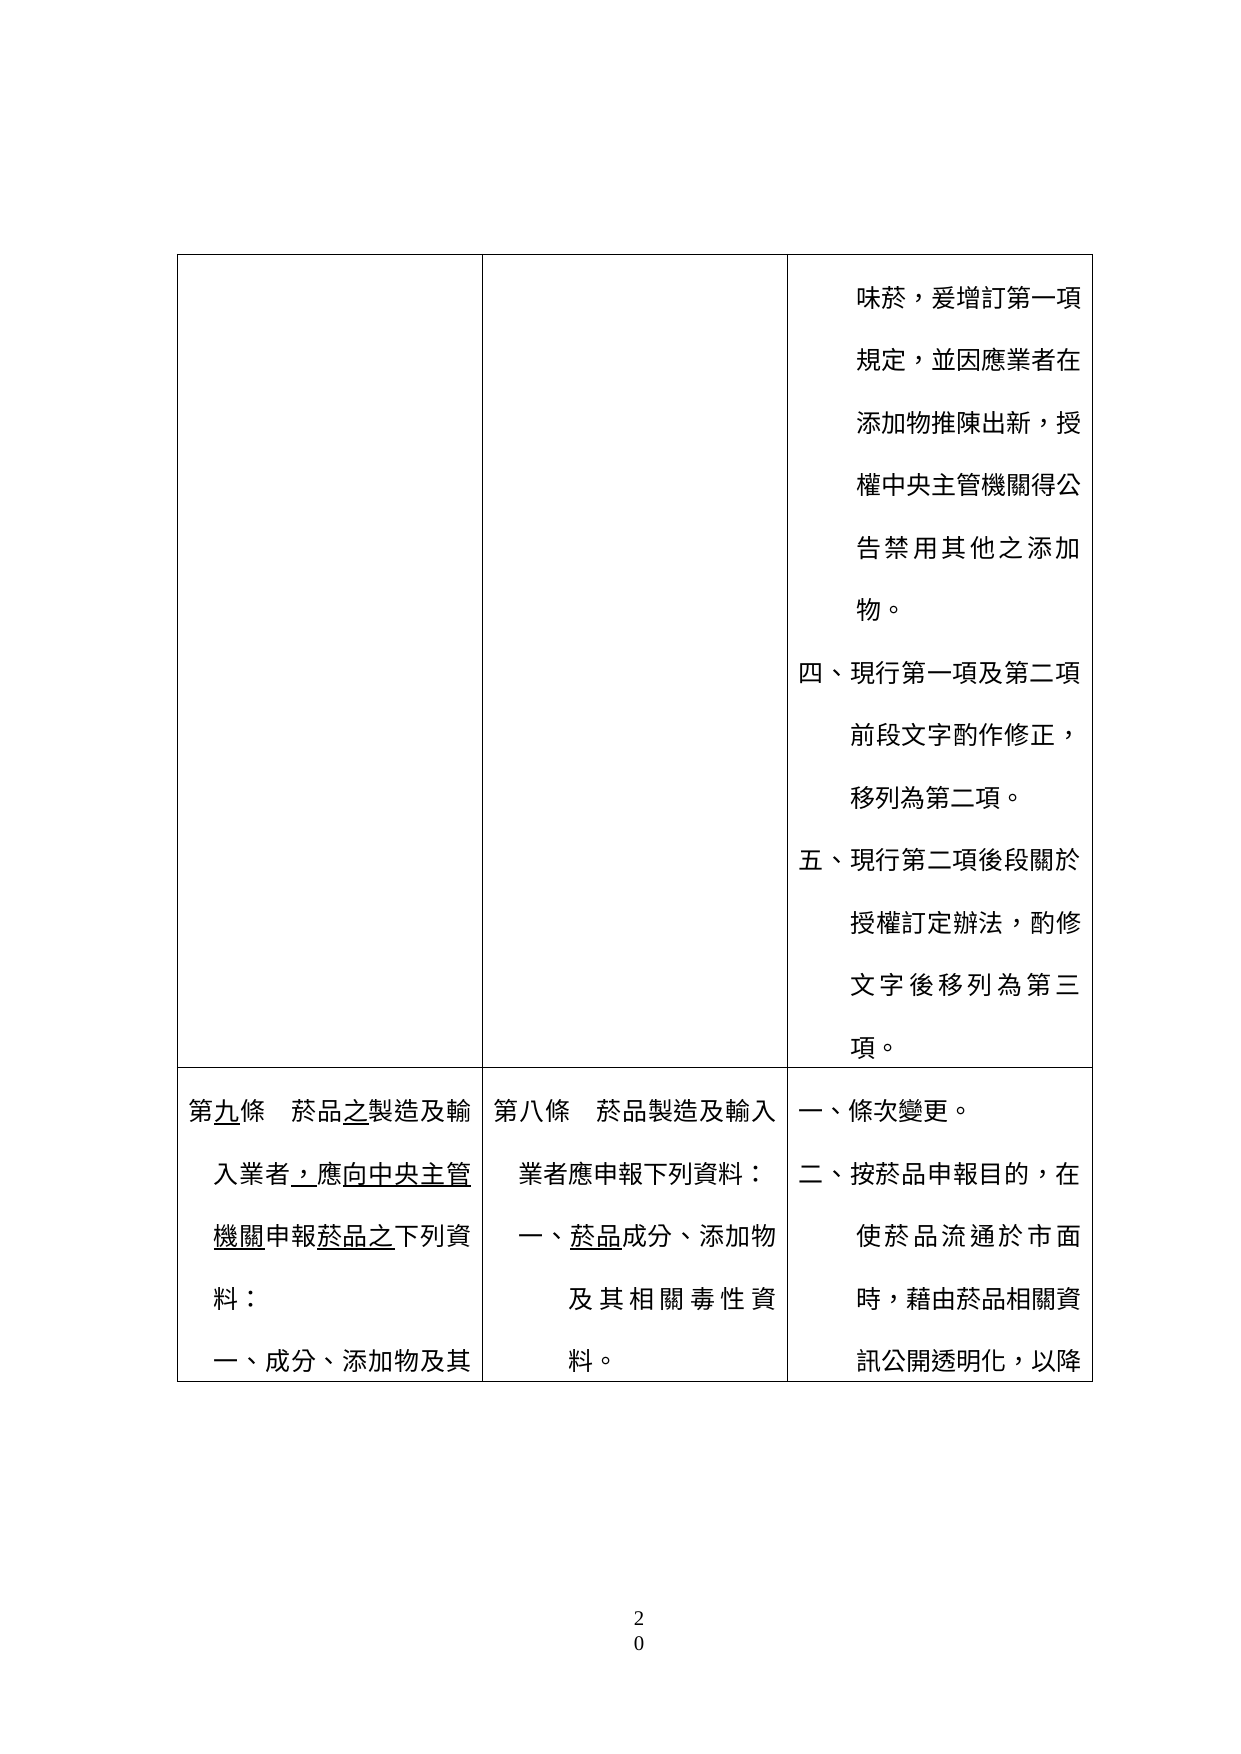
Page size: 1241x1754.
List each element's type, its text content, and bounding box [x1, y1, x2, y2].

table_cell [483, 255, 787, 1067]
table_cell 味菸，爰增訂第一項規定，並因應業者在添加物推陳出新，授權中央主管機關得公告禁用其他之添加物。 四、現行第一項及第二項前段文字酌作修正，移列為第二項。 五、現行第二項後段關於授權訂定辦法，酌修文字後移列為第三項。 [788, 255, 1092, 1067]
table_cell [178, 255, 482, 1067]
table_cell 一、條次變更。 二、按菸品申報目的，在使菸品流通於市面時，藉由菸品相關資訊公開透明化，以降 [788, 1068, 1092, 1381]
table_cell 第九條 菸品之製造及輸入業者，應向中央主管機關申報菸品之下列資料： 一、成分、添加物及其 [178, 1068, 482, 1381]
table_cell 第八條 菸品製造及輸入業者應申報下列資料： 一、菸品成分、添加物及其相關毒性資料。 [483, 1068, 787, 1381]
